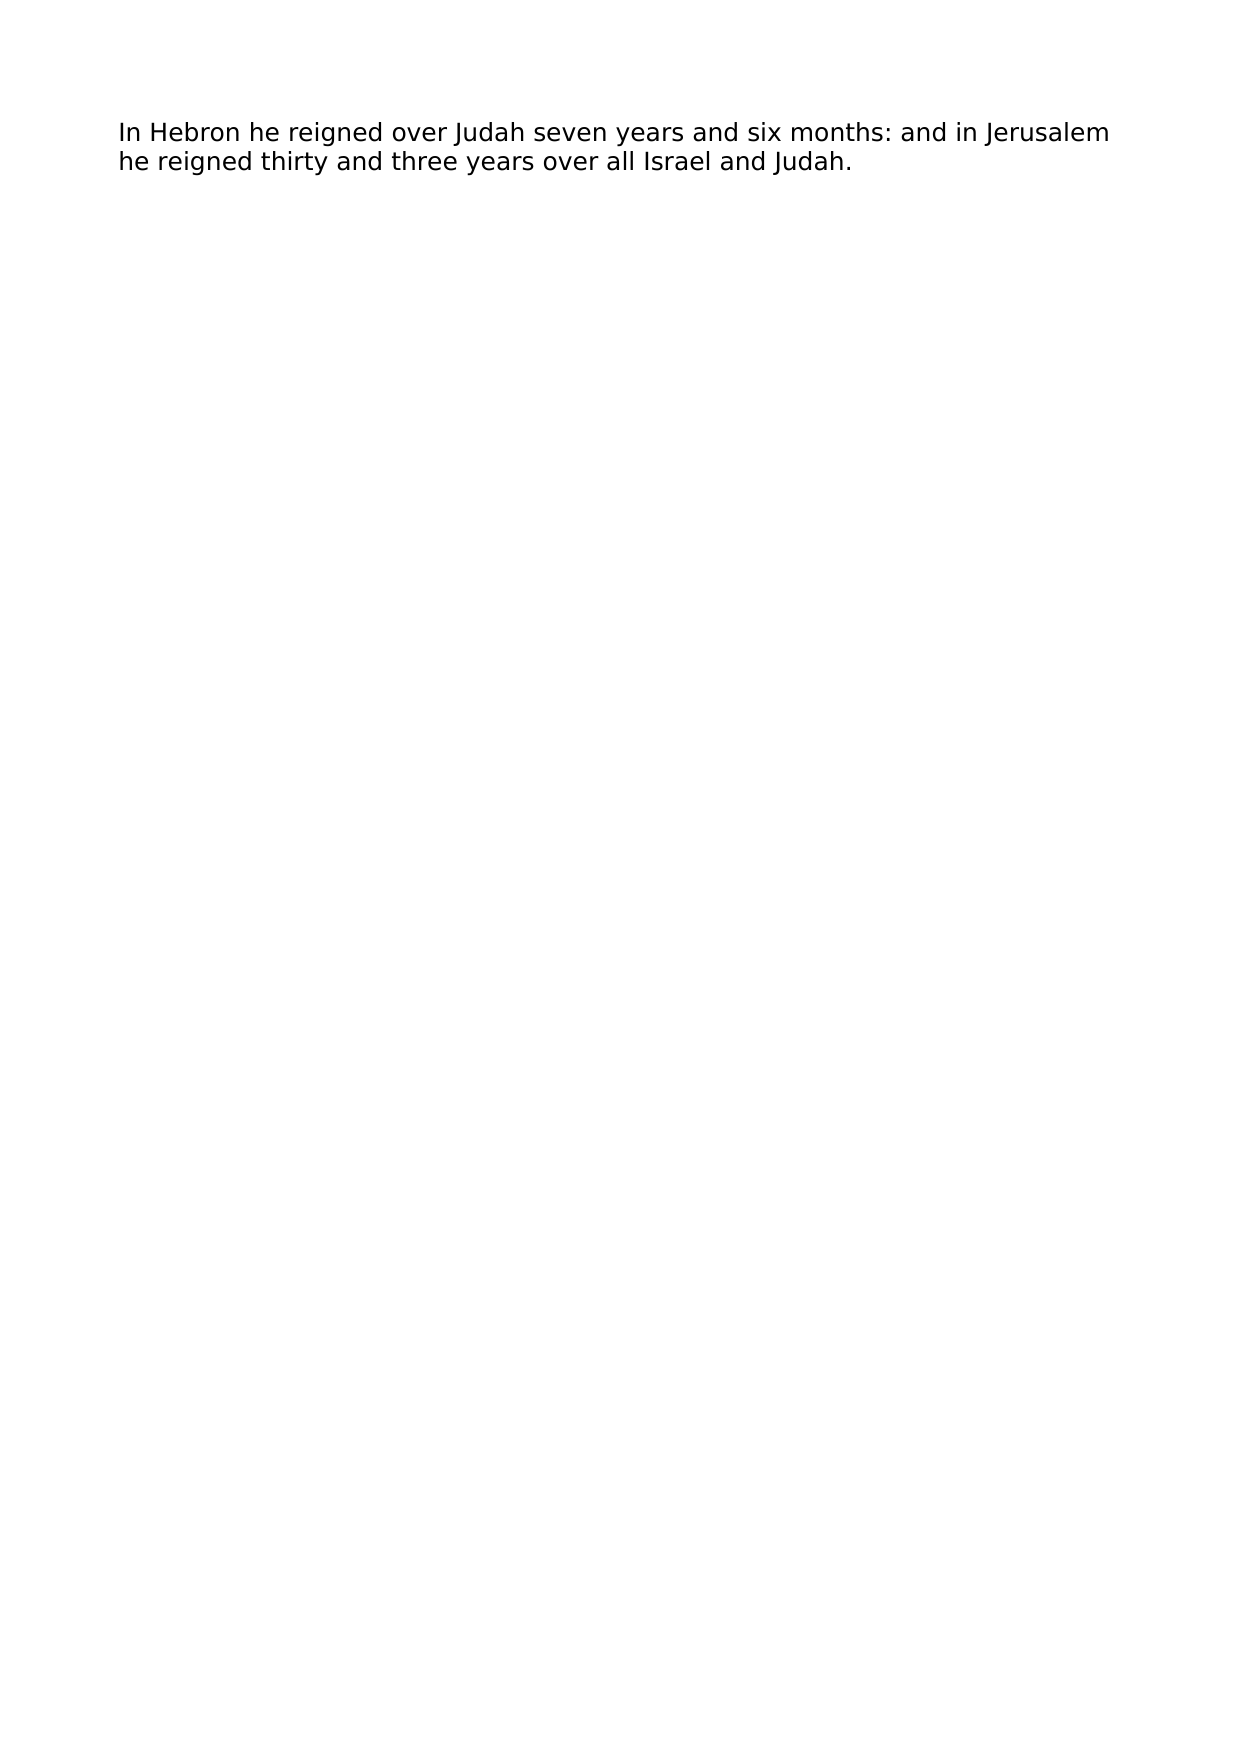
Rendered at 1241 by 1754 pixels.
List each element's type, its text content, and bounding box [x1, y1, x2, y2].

text In Hebron he reigned over Judah seven years and six months: and in Jerusalem he reigned thirty and three years over all Israel and Judah. [118, 118, 1122, 176]
